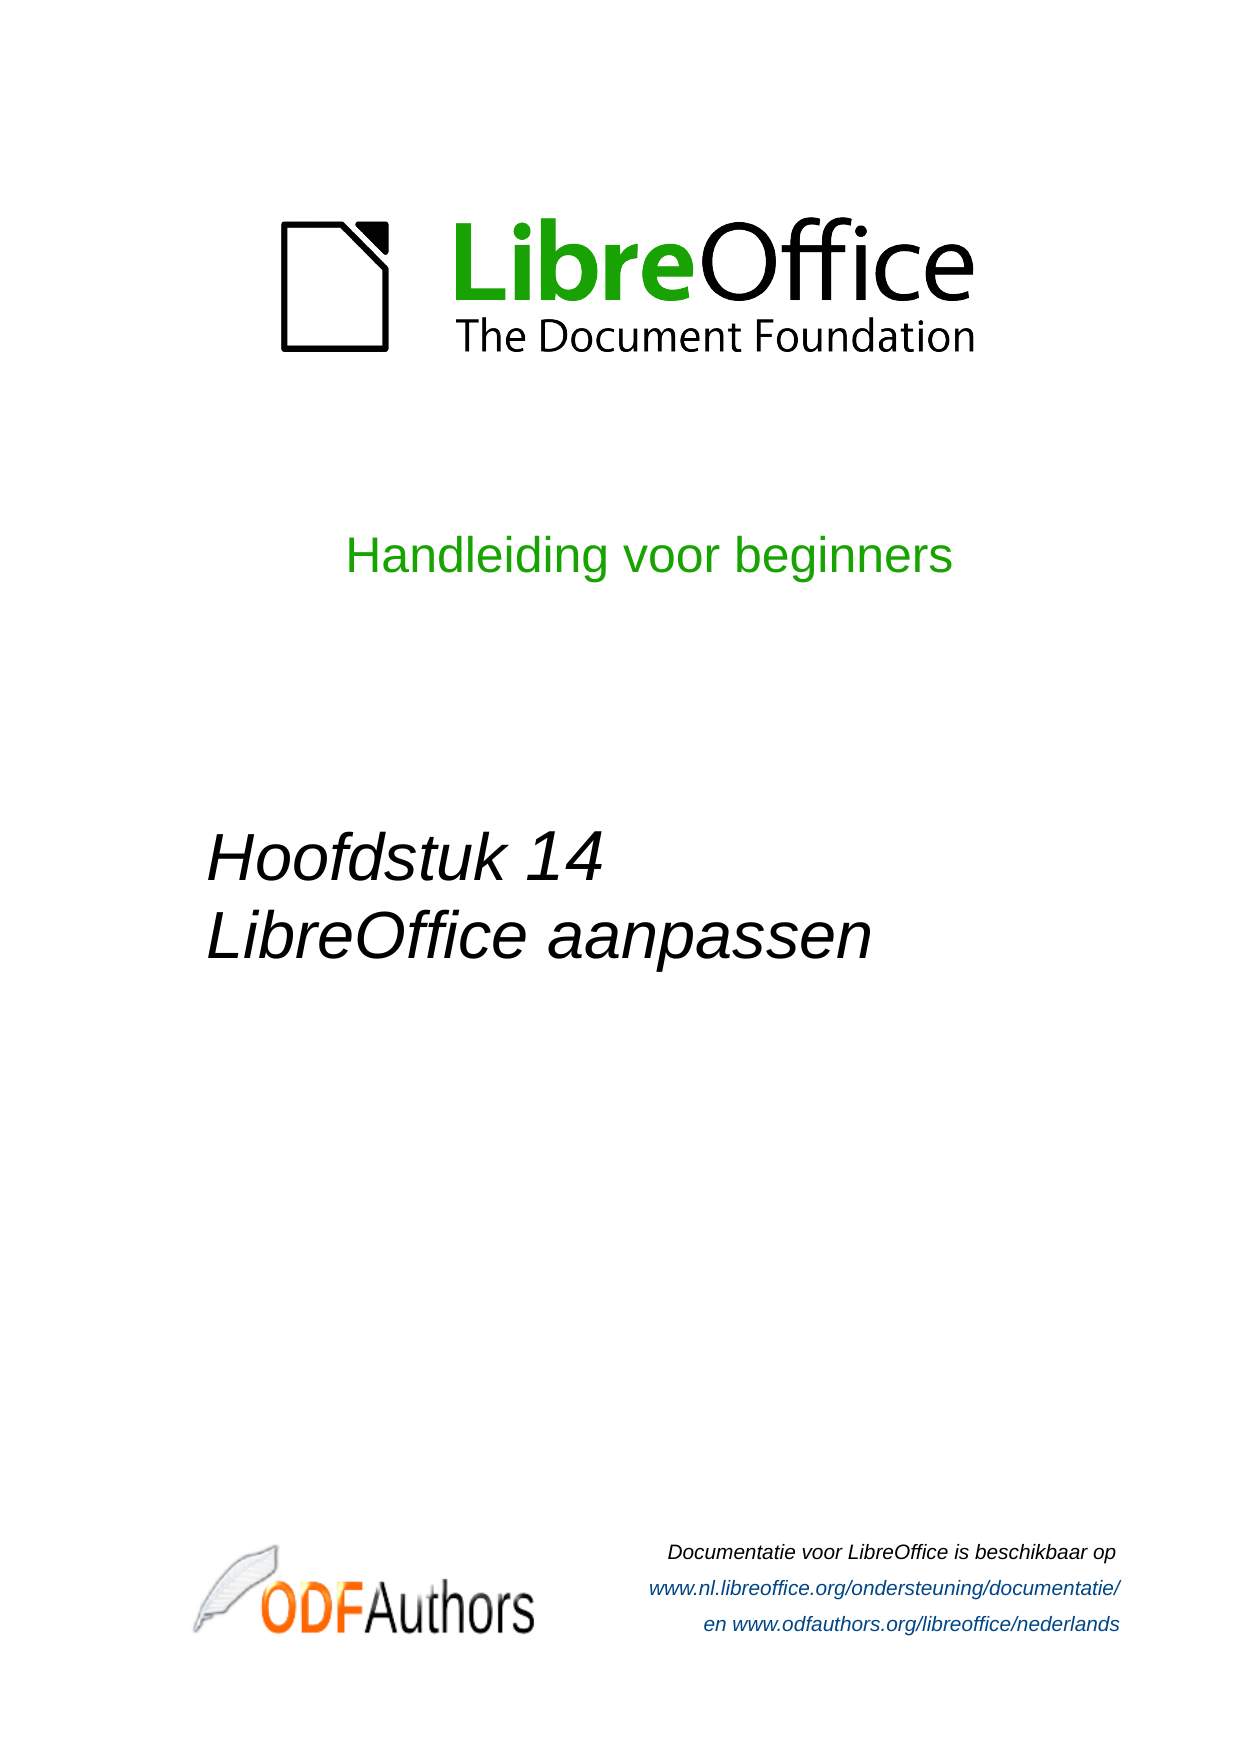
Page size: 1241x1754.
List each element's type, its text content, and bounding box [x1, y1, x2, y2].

subtitle Hoofdstuk 14 LibreOffice aanpassen [207, 814, 1122, 972]
picture [240, 186, 1025, 387]
picture [184, 1538, 545, 1641]
text Handleiding voor beginners [177, 526, 1122, 583]
